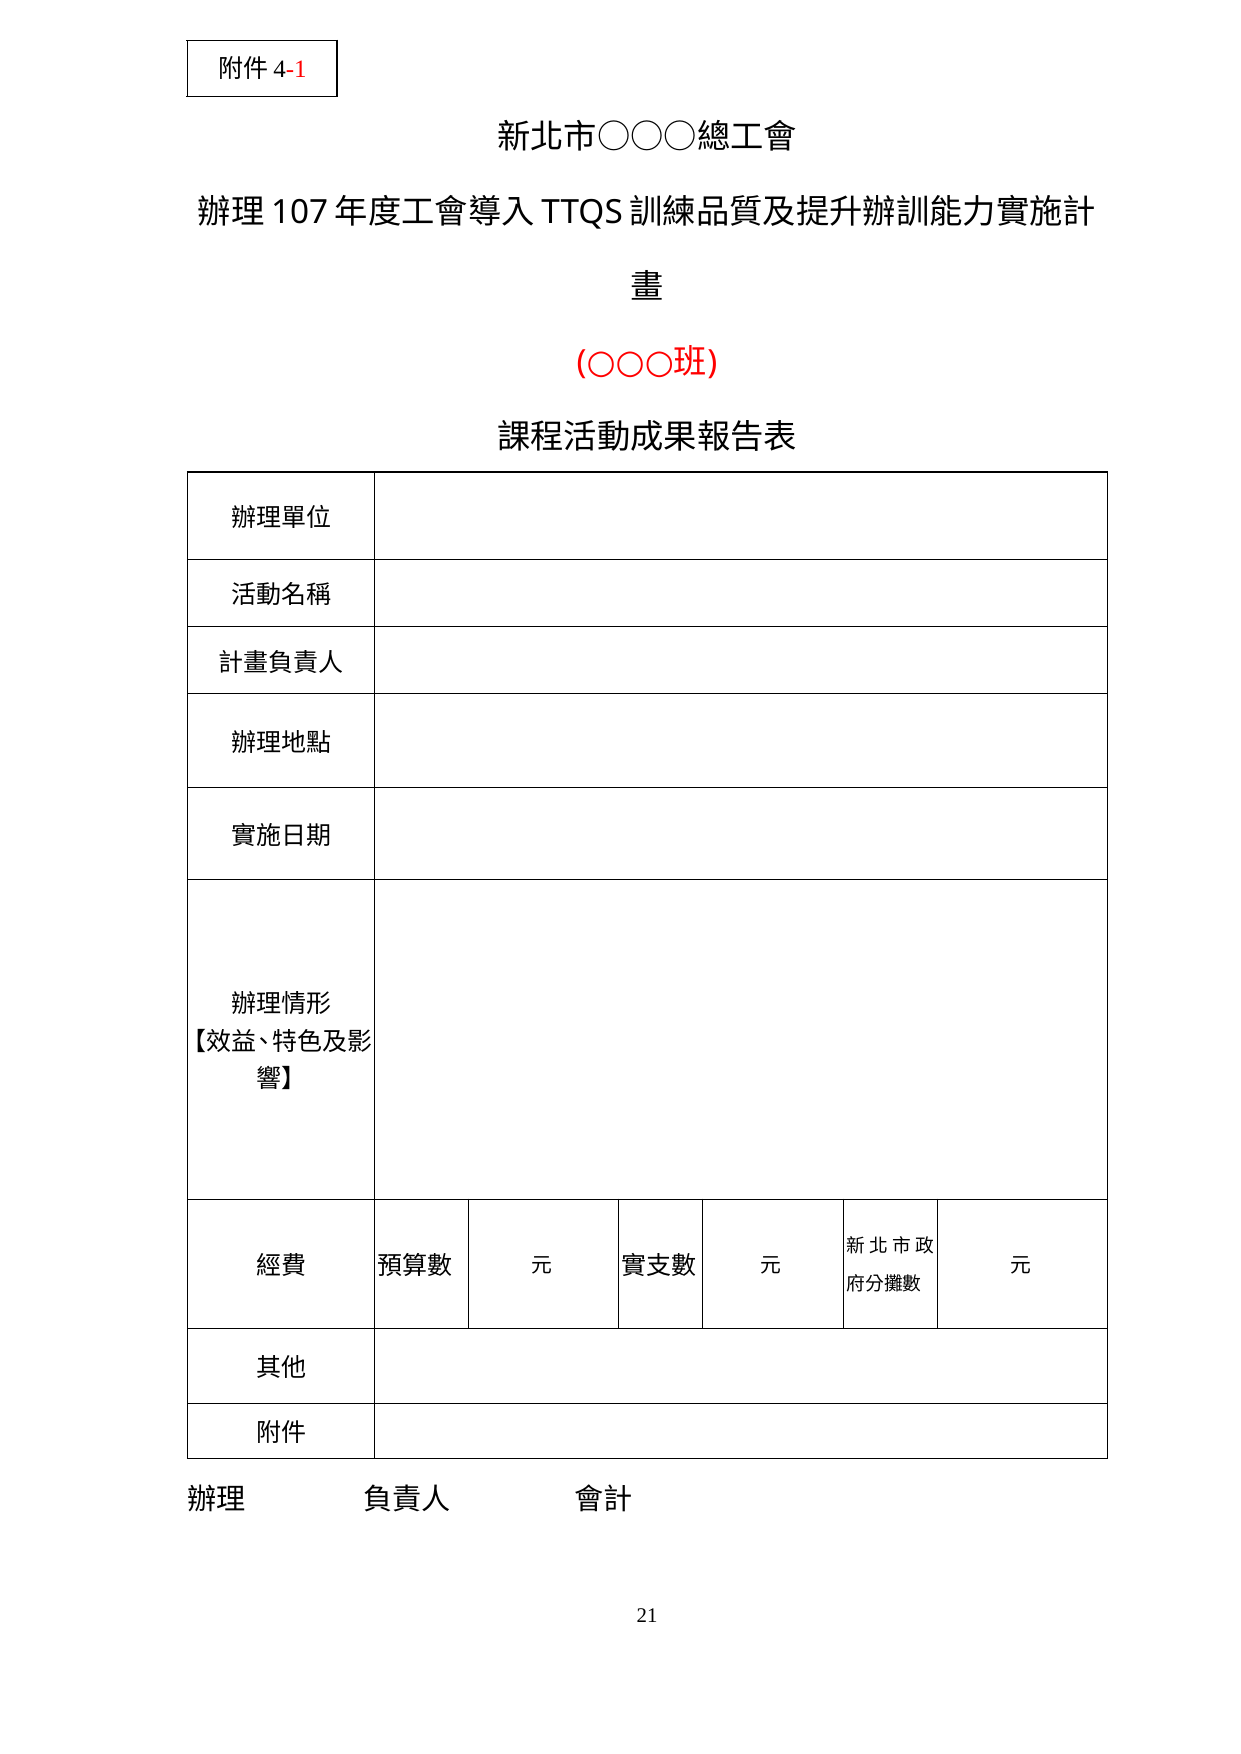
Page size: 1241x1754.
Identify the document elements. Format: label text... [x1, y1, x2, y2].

table_cell 經費 [188, 1200, 374, 1328]
text [188, 41, 336, 96]
text (○○○班) [187, 321, 1106, 396]
table_cell [375, 627, 1107, 693]
table_cell [375, 788, 1107, 879]
text 課程活動成果報告表 [187, 396, 1106, 471]
table_cell 活動名稱 [188, 560, 374, 626]
table_header 辦理單位 [188, 473, 374, 558]
table_cell [375, 880, 1107, 1198]
table_cell 附件 [188, 1404, 374, 1458]
table_cell [375, 694, 1107, 787]
table_cell [375, 560, 1107, 626]
table_header [375, 473, 1107, 558]
table_cell 元 [703, 1200, 843, 1328]
text 附件4-1 [203, 48, 321, 85]
table_cell 辦理情形 【效益、特色及影響】 [188, 880, 374, 1198]
table_cell 元 [469, 1200, 618, 1328]
table_cell [375, 1329, 1107, 1403]
table_cell 辦理地點 [188, 694, 374, 787]
table_cell 預算數 [375, 1200, 468, 1328]
text 辦理107年度工會導入TTQS訓練品質及提升辦訓能力實施計畫 [187, 171, 1106, 321]
text 新北市○○○總工會 [187, 96, 1106, 171]
table_cell 實施日期 [188, 788, 374, 879]
table_cell 實支數 [619, 1200, 702, 1328]
table_cell 計畫負責人 [188, 627, 374, 693]
table_cell [375, 1404, 1107, 1458]
table_cell 元 [938, 1200, 1107, 1328]
text 辦理 負責人 會計 [187, 1459, 1106, 1534]
table_cell 其他 [188, 1329, 374, 1403]
table_cell 新北市政府分攤數 [844, 1200, 937, 1328]
